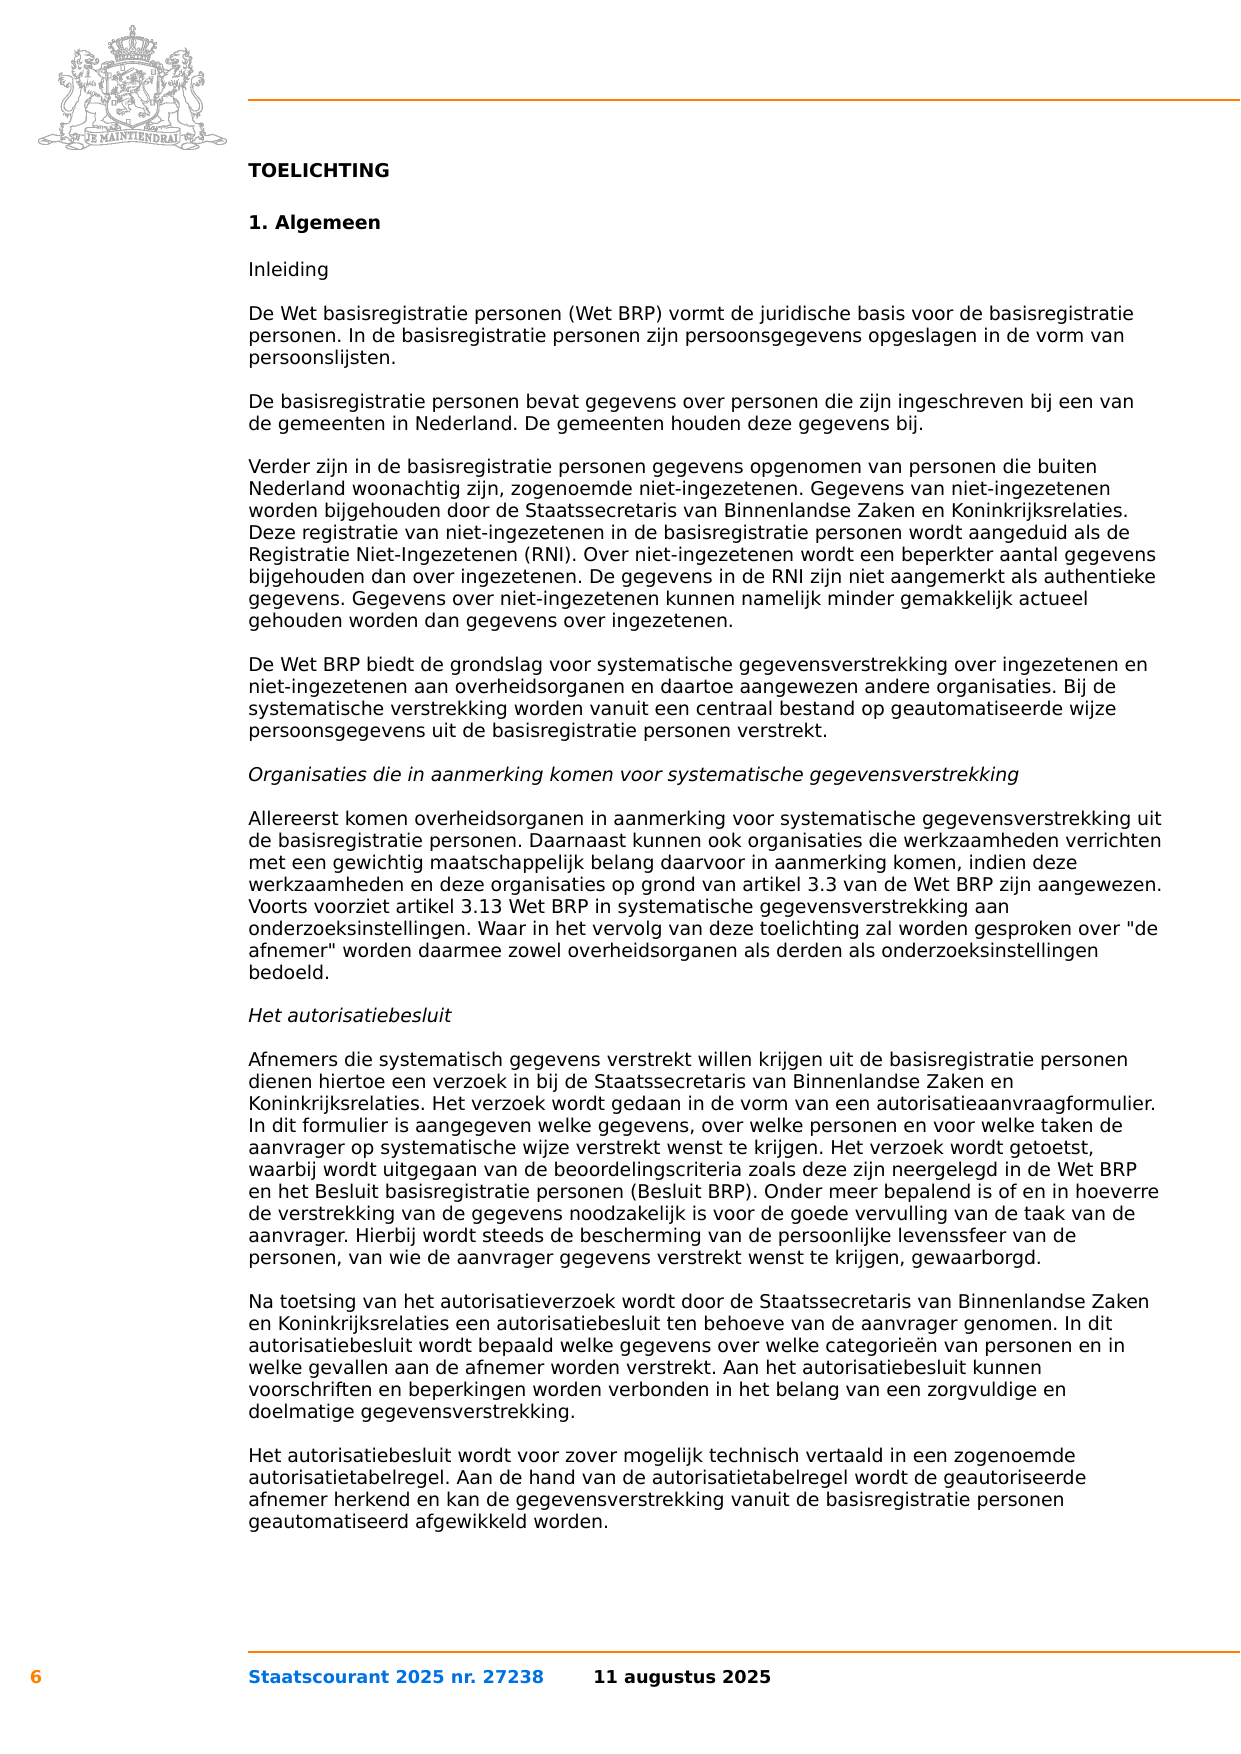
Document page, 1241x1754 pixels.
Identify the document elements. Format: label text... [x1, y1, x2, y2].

text De Wet BRP biedt de grondslag voor systematische gegevensverstrekking over ingezetenen en niet-ingezetenen aan overheidsorganen en daartoe aangewezen andere organisaties. Bij de systematische verstrekking worden vanuit een centraal bestand op geautomatiseerde wijze persoonsgegevens uit de basisregistratie personen verstrekt. [248, 654, 1163, 742]
text De Wet basisregistratie personen (Wet BRP) vormt de juridische basis voor de basisregistratie personen. In de basisregistratie personen zijn persoonsgegevens opgeslagen in de vorm van persoonslijsten. [248, 303, 1163, 369]
subtitle Het autorisatiebesluit [248, 1005, 1163, 1027]
text Verder zijn in de basisregistratie personen gegevens opgenomen van personen die buiten Nederland woonachtig zijn, zogenoemde niet-ingezetenen. Gegevens van niet-ingezetenen worden bijgehouden door de Staatssecretaris van Binnenlandse Zaken en Koninkrijksrelaties. Deze registratie van niet-ingezetenen in de basisregistratie personen wordt aangeduid als de Registratie Niet-Ingezetenen (RNI). Over niet-ingezetenen wordt een beperkter aantal gegevens bijgehouden dan over ingezetenen. De gegevens in de RNI zijn niet aangemerkt als authentieke gegevens. Gegevens over niet-ingezetenen kunnen namelijk minder gemakkelijk actueel gehouden worden dan gegevens over ingezetenen. [248, 456, 1163, 632]
subtitle TOELICHTING [248, 160, 1163, 182]
subtitle 1. Algemeen [248, 212, 1163, 234]
text Allereerst komen overheidsorganen in aanmerking voor systematische gegevensverstrekking uit de basisregistratie personen. Daarnaast kunnen ook organisaties die werkzaamheden verrichten met een gewichtig maatschappelijk belang daarvoor in aanmerking komen, indien deze werkzaamheden en deze organisaties op grond van artikel 3.3 van de Wet BRP zijn aangewezen. Voorts voorziet artikel 3.13 Wet BRP in systematische gegevensverstrekking aan onderzoeksinstellingen. Waar in het vervolg van deze toelichting zal worden gesproken over "de afnemer" worden daarmee zowel overheidsorganen als derden als onderzoeksinstellingen bedoeld. [248, 808, 1163, 983]
text Het autorisatiebesluit wordt voor zover mogelijk technisch vertaald in een zogenoemde autorisatietabelregel. Aan de hand van de autorisatietabelregel wordt de geautoriseerde afnemer herkend en kan de gegevensverstrekking vanuit de basisregistratie personen geautomatiseerd afgewikkeld worden. [248, 1445, 1163, 1533]
text Na toetsing van het autorisatieverzoek wordt door de Staatssecretaris van Binnenlandse Zaken en Koninkrijksrelaties een autorisatiebesluit ten behoeve van de aanvrager genomen. In dit autorisatiebesluit wordt bepaald welke gegevens over welke categorieën van personen en in welke gevallen aan de afnemer worden verstrekt. Aan het autorisatiebesluit kunnen voorschriften en beperkingen worden verbonden in het belang van een zorgvuldige en doelmatige gegevensverstrekking. [248, 1291, 1163, 1423]
subtitle Organisaties die in aanmerking komen voor systematische gegevensverstrekking [248, 764, 1163, 786]
text De basisregistratie personen bevat gegevens over personen die zijn ingeschreven bij een van de gemeenten in Nederland. De gemeenten houden deze gegevens bij. [248, 391, 1163, 434]
text In dit formulier is aangegeven welke gegevens, over welke personen en voor welke taken de aanvrager op systematische wijze verstrekt wenst te krijgen. Het verzoek wordt getoetst, waarbij wordt uitgegaan van de beoordelingscriteria zoals deze zijn neergelegd in de Wet BRP en het Besluit basisregistratie personen (Besluit BRP). Onder meer bepalend is of en in hoeverre de verstrekking van de gegevens noodzakelijk is voor de goede vervulling van de taak van de aanvrager. Hierbij wordt steeds de bescherming van de persoonlijke levenssfeer van de personen, van wie de aanvrager gegevens verstrekt wenst te krijgen, gewaarborgd. [248, 1115, 1163, 1269]
text Inleiding [248, 259, 1163, 281]
text Afnemers die systematisch gegevens verstrekt willen krijgen uit de basisregistratie personen dienen hiertoe een verzoek in bij de Staatssecretaris van Binnenlandse Zaken en Koninkrijksrelaties. Het verzoek wordt gedaan in de vorm van een autorisatieaanvraagformulier. [248, 1049, 1163, 1115]
picture [38, 25, 227, 150]
